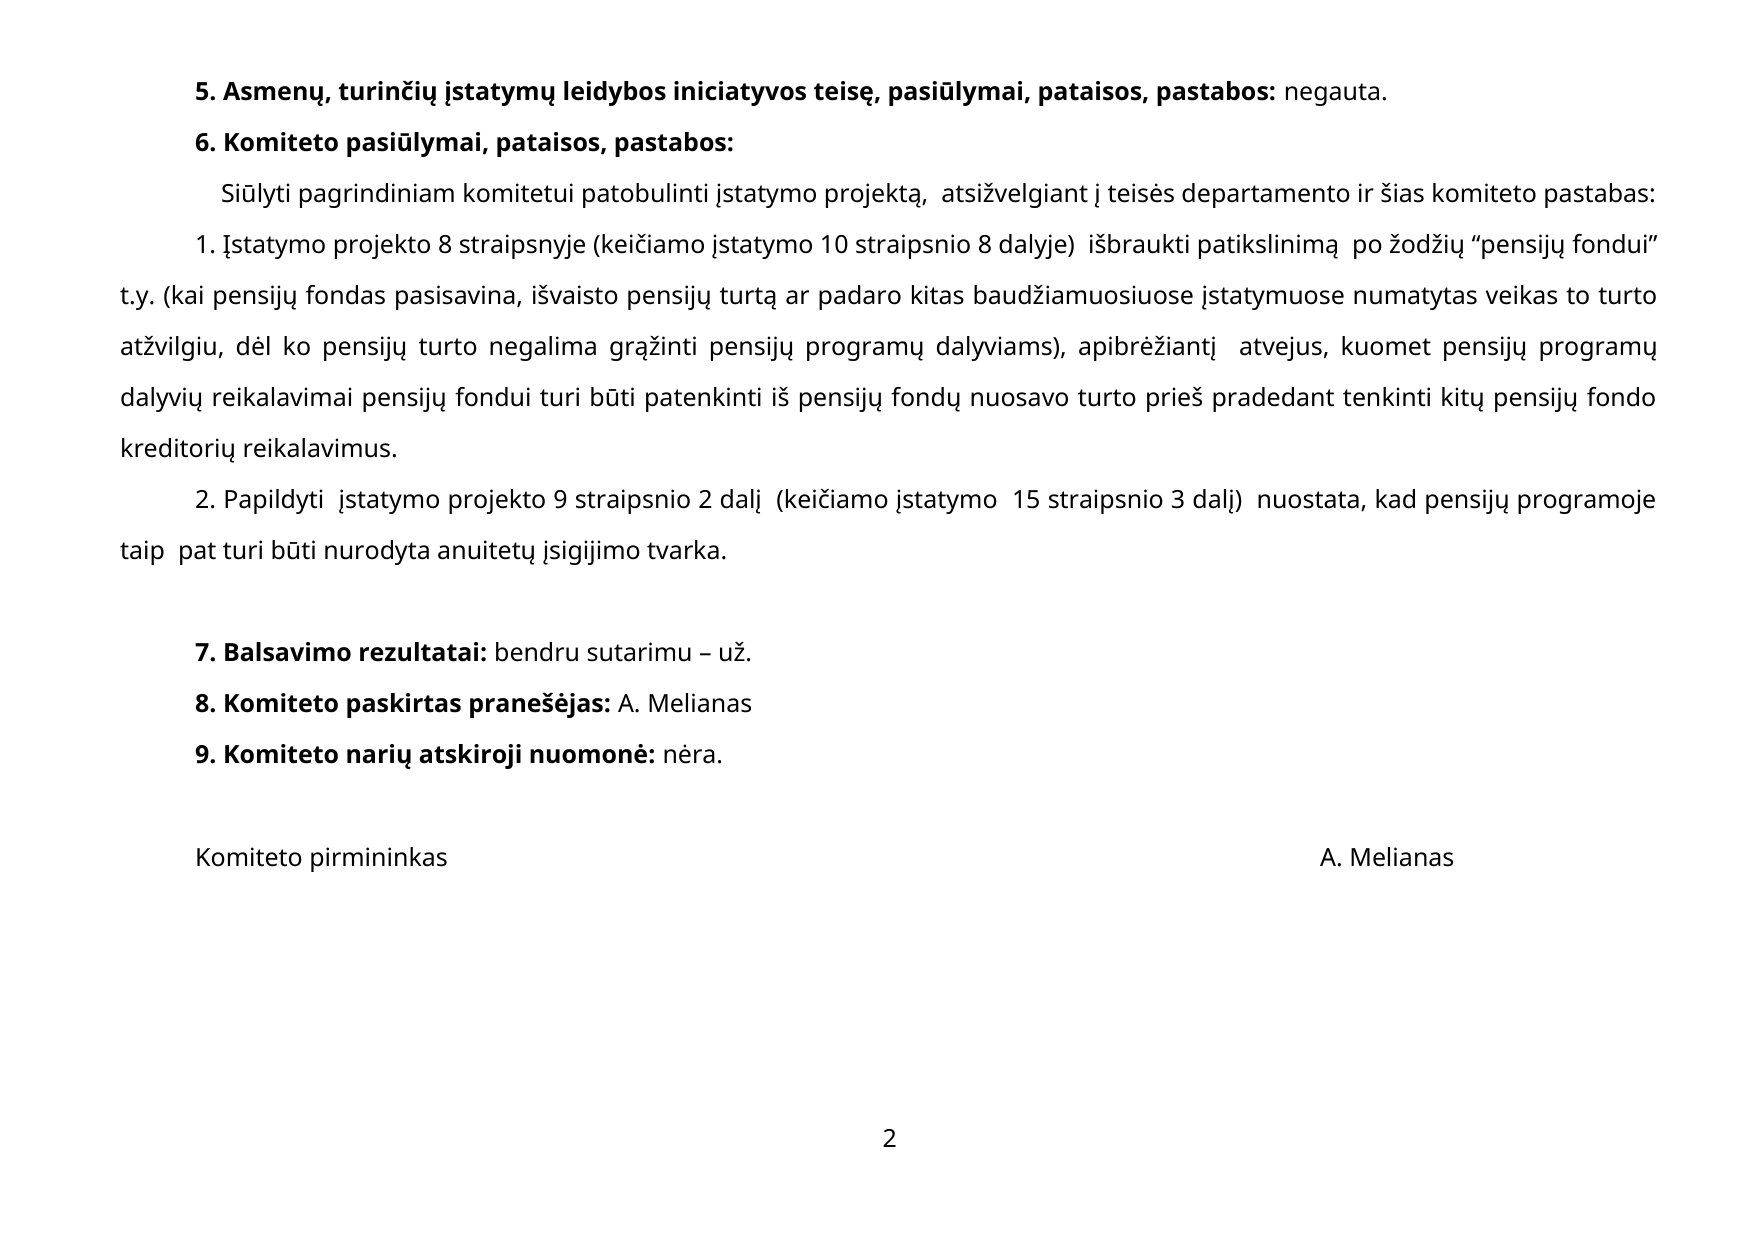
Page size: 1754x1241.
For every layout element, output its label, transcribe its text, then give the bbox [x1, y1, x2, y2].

text Komiteto pirmininkas A. Melianas [120, 839, 1659, 873]
text 2. Papildyti įstatymo projekto 9 straipsnio 2 dalį (keičiamo įstatymo 15 straipsnio 3 dalį) nuostata, kad pensijų programoje taip pat turi būti nurodyta anuitetų įsigijimo tvarka. [120, 482, 1659, 567]
text 5. Asmenų, turinčių įstatymų leidybos iniciatyvos teisę, pasiūlymai, pataisos, pastabos: negauta. [120, 73, 1659, 108]
text 9. Komiteto narių atskiroji nuomonė: nėra. [120, 737, 1659, 771]
text 6. Komiteto pasiūlymai, pataisos, pastabos: [120, 124, 1659, 159]
text 7. Balsavimo rezultatai: bendru sutarimu – už. [120, 635, 1659, 669]
text 8. Komiteto paskirtas pranešėjas: A. Melianas [120, 686, 1659, 720]
text Siūlyti pagrindiniam komitetui patobulinti įstatymo projektą, atsižvelgiant į teisės departamento ir šias komiteto pastabas: [120, 176, 1659, 210]
text 1. Įstatymo projekto 8 straipsnyje (keičiamo įstatymo 10 straipsnio 8 dalyje) išbraukti patikslinimą po žodžių “pensijų fondui” t.y. (kai pensijų fondas pasisavina, išvaisto pensijų turtą ar padaro kitas baudžiamuosiuose įstatymuose numatytas veikas to turto atžvilgiu, dėl ko pensijų turto negalima grąžinti pensijų programų dalyviams), apibrėžiantį atvejus, kuomet pensijų programų dalyvių reikalavimai pensijų fondui turi būti patenkinti iš pensijų fondų nuosavo turto prieš pradedant tenkinti kitų pensijų fondo kreditorių reikalavimus. [120, 227, 1659, 465]
